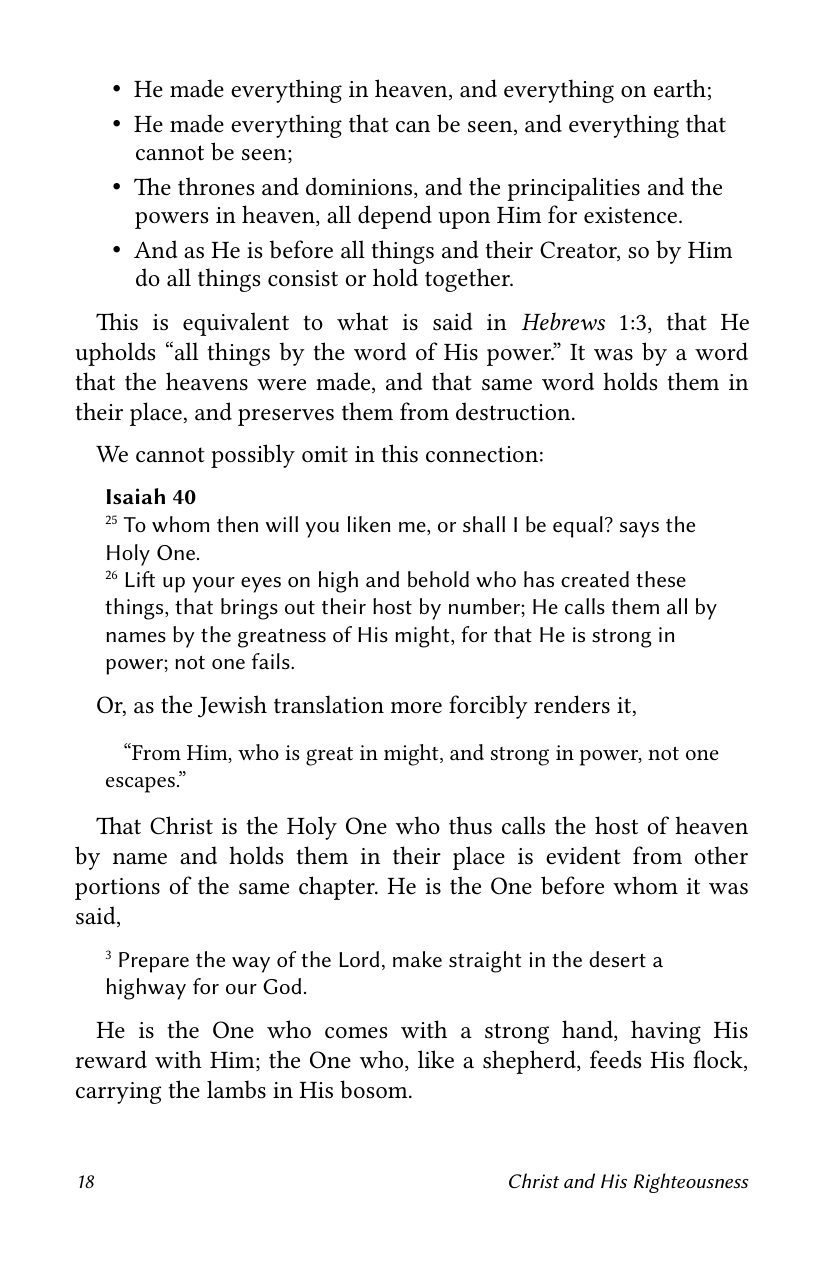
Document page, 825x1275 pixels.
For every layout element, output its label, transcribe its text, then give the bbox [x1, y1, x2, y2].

text That Christ is the Holy One who thus calls the host of heaven by name and holds them in their place is evident from other portions of the same chapter. He is the One before whom it was said, [75, 812, 750, 930]
text He is the One who comes with a strong hand, having His reward with Him; the One who, like a shepherd, feeds His flock, carrying the lambs in His bosom. [75, 1017, 750, 1105]
text Or, as the Jewish translation more forcibly renders it, [75, 691, 750, 720]
text 3 Prepare the way of the Lord, make straight in the desert a highway for our God. [105, 947, 720, 1000]
list The thrones and dominions, and the principalities and the powers in heaven, all depend upon Him for existence. [112, 173, 750, 230]
list And as He is before all things and their Creator, so by Him do all things consist or hold together. [112, 236, 750, 293]
text We cannot possibly omit in this connection: [75, 439, 750, 468]
text “From Him, who is great in might, and strong in power, not one escapes.” [105, 739, 720, 793]
text 26 Lift up your eyes on high and behold who has created these things, that brings out their host by number; He calls them all by names by the greatness of His might, for that He is strong in power; not one fails. [105, 567, 720, 675]
text This is equivalent to what is said in Hebrews 1:3, that He upholds “all things by the word of His power.” It was by a word that the heavens were made, and that same word holds them in their place, and preserves them from destruction. [75, 308, 750, 426]
text 25 To whom then will you liken me, or shall I be equal? says the Holy One. [105, 512, 720, 566]
text Isaiah 40 [105, 484, 750, 511]
list He made everything in heaven, and everything on earth; [112, 75, 750, 103]
list He made everything that can be seen, and everything that cannot be seen; [112, 109, 750, 167]
